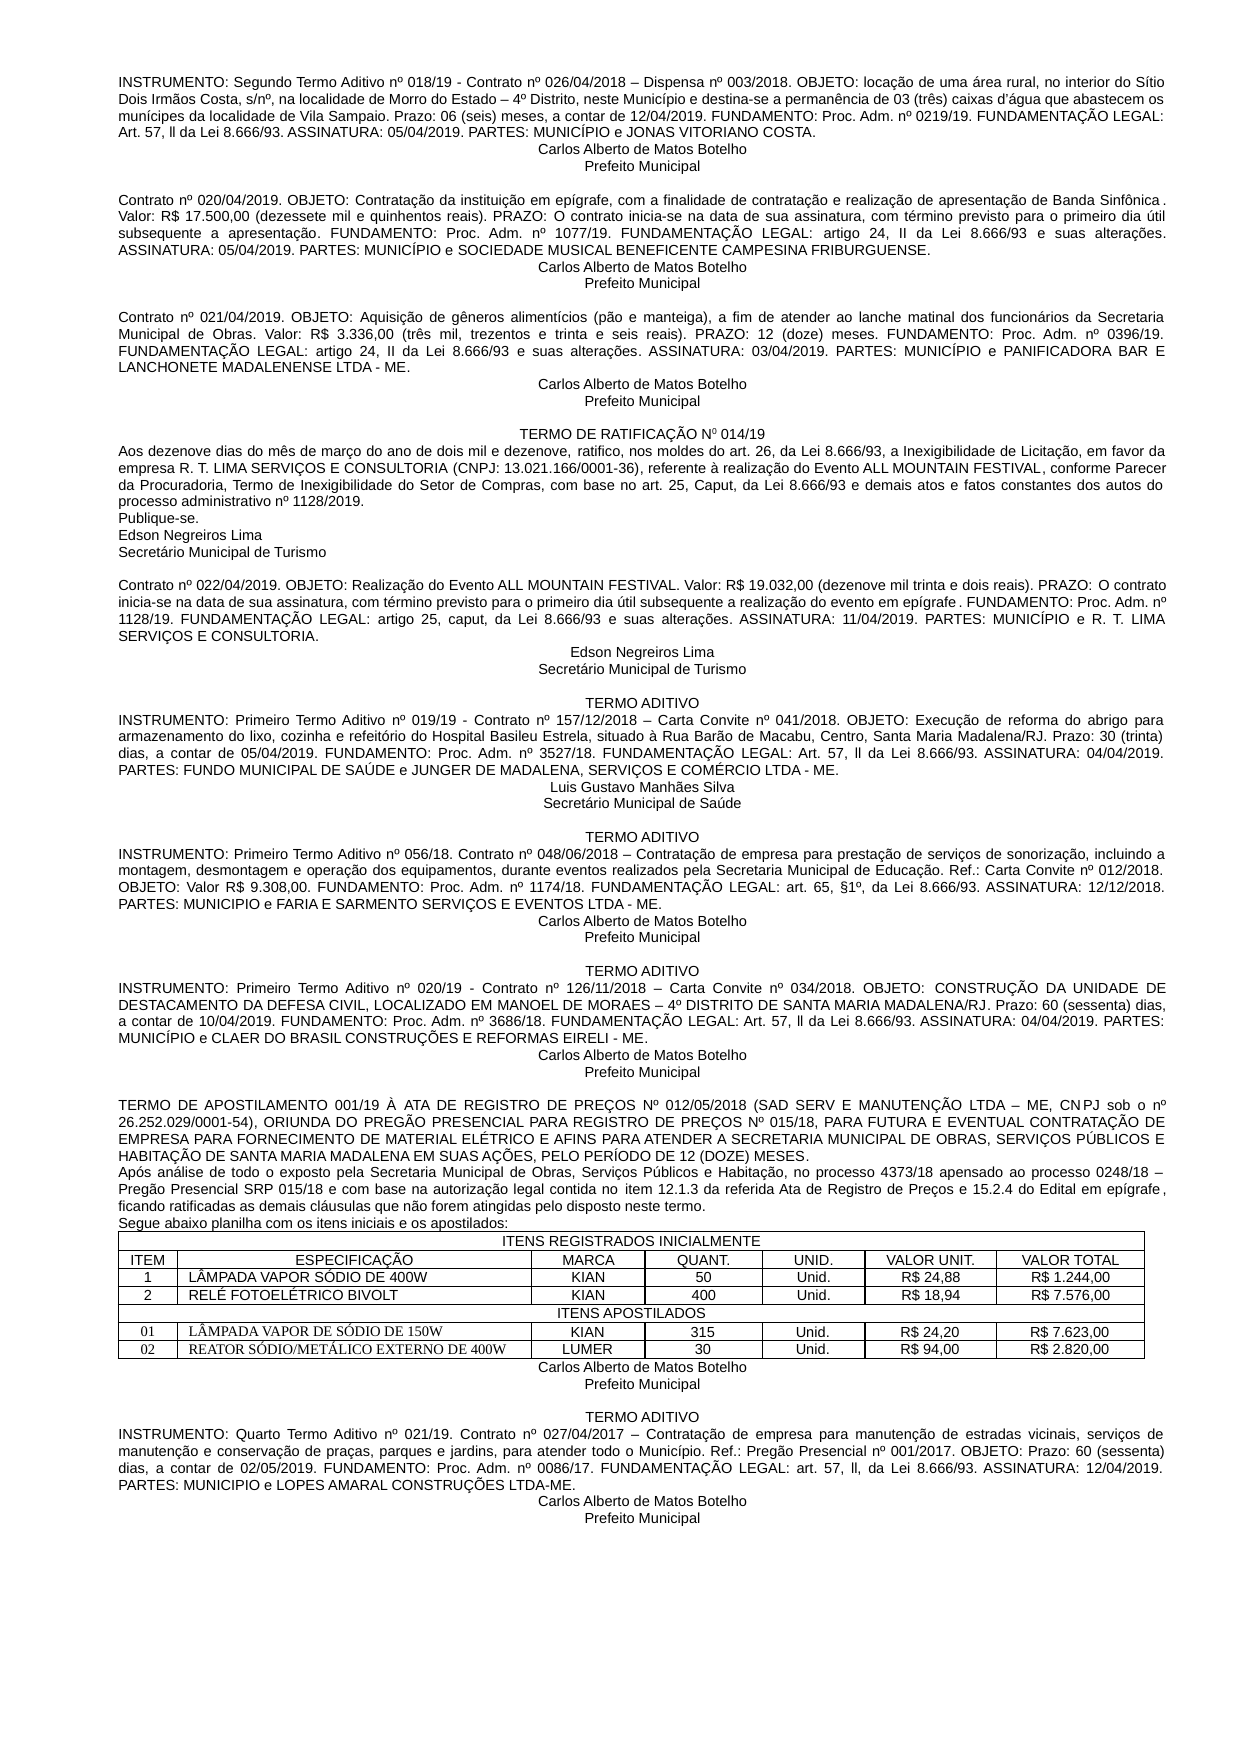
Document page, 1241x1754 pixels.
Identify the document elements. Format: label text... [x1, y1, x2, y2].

text Luis Gustavo Manhães Silva [118, 778, 1166, 795]
text Secretário Municipal de Turismo [118, 543, 1166, 560]
text TERMO DE APOSTILAMENTO 001/19 À ATA DE REGISTRO DE PREÇOS Nº 012/05/2018 (SAD SERV E MANUTENÇÃO LTDA – ME, CNPJ sob o nº 26.252.029/0001-54), ORIUNDA DO PREGÃO PRESENCIAL PARA REGISTRO DE PREÇOS Nº 015/18, PARA FUTURA E EVENTUAL CONTRATAÇÃO DE EMPRESA PARA FORNECIMENTO DE MATERIAL ELÉTRICO E AFINS PARA ATENDER A SECRETARIA MUNICIPAL DE OBRAS, SERVIÇOS PÚBLICOS E HABITAÇÃO DE SANTA MARIA MADALENA EM SUAS AÇÕES, PELO PERÍODO DE 12 (DOZE) MESES. [118, 1097, 1166, 1164]
table_cell UNID. [763, 1251, 864, 1268]
text Carlos Alberto de Matos Botelho [118, 912, 1166, 929]
subtitle TERMO DE RATIFICAÇÃO N0 014/19 [118, 426, 1166, 443]
table_cell 50 [646, 1269, 762, 1286]
text Segue abaixo planilha com os itens iniciais e os apostilados: [118, 1214, 1166, 1231]
table_cell R$ 24,20 [866, 1323, 996, 1340]
text Prefeito Municipal [118, 1376, 1166, 1392]
table_cell LÂMPADA VAPOR DE SÓDIO DE 150W [178, 1323, 531, 1340]
text TERMO ADITIVO [118, 828, 1166, 845]
text Prefeito Municipal [118, 929, 1166, 946]
table_cell VALOR UNIT. [866, 1251, 996, 1268]
table_cell R$ 7.623,00 [997, 1323, 1144, 1340]
text Contrato nº 021/04/2019. OBJETO: Aquisição de gêneros alimentícios (pão e manteiga), a fim de atender ao lanche matinal dos funcionários da Secretaria Municipal de Obras. Valor: R$ 3.336,00 (três mil, trezentos e trinta e seis reais). PRAZO: 12 (doze) meses. FUNDAMENTO: Proc. Adm. nº 0396/19. FUNDAMENTAÇÃO LEGAL: artigo 24, II da Lei 8.666/93 e suas alterações. ASSINATURA: 03/04/2019. PARTES: MUNICÍPIO e PANIFICADORA BAR E LANCHONETE MADALENENSE LTDA - ME. [118, 309, 1166, 376]
table_cell KIAN [532, 1323, 644, 1340]
table_cell KIAN [532, 1287, 644, 1303]
table_cell 400 [646, 1287, 762, 1303]
text Contrato nº 022/04/2019. OBJETO: Realização do Evento ALL MOUNTAIN FESTIVAL. Valor: R$ 19.032,00 (dezenove mil trinta e dois reais). PRAZO: O contrato inicia-se na data de sua assinatura, com término previsto para o primeiro dia útil subsequente a realização do evento em epígrafe. FUNDAMENTO: Proc. Adm. nº 1128/19. FUNDAMENTAÇÃO LEGAL: artigo 25, caput, da Lei 8.666/93 e suas alterações. ASSINATURA: 11/04/2019. PARTES: MUNICÍPIO e R. T. LIMA SERVIÇOS E CONSULTORIA. [118, 577, 1166, 644]
text Carlos Alberto de Matos Botelho [118, 1047, 1166, 1063]
text INSTRUMENTO: Segundo Termo Aditivo nº 018/19 - Contrato nº 026/04/2018 – Dispensa nº 003/2018. OBJETO: locação de uma área rural, no interior do Sítio Dois Irmãos Costa, s/nº, na localidade de Morro do Estado – 4º Distrito, neste Município e destina-se a permanência de 03 (três) caixas d’água que abastecem os munícipes da localidade de Vila Sampaio. Prazo: 06 (seis) meses, a contar de 12/04/2019. FUNDAMENTO: Proc. Adm. nº 0219/19. FUNDAMENTAÇÃO LEGAL: Art. 57, ll da Lei 8.666/93. ASSINATURA: 05/04/2019. PARTES: MUNICÍPIO e JONAS VITORIANO COSTA. [118, 74, 1166, 141]
table_cell LÂMPADA VAPOR SÓDIO DE 400W [178, 1269, 531, 1286]
table_cell R$ 94,00 [866, 1341, 996, 1358]
table_cell RELÉ FOTOELÉTRICO BIVOLT [178, 1287, 531, 1303]
table_cell 02 [119, 1341, 177, 1358]
text Secretário Municipal de Turismo [118, 661, 1166, 678]
table_cell ESPECIFICAÇÃO [178, 1251, 531, 1268]
table_cell R$ 7.576,00 [997, 1287, 1144, 1303]
table_cell REATOR SÓDIO/METÁLICO EXTERNO DE 400W [178, 1341, 531, 1358]
table_cell R$ 18,94 [866, 1287, 996, 1303]
table_cell R$ 2.820,00 [997, 1341, 1144, 1358]
table_cell R$ 1.244,00 [997, 1269, 1144, 1286]
text INSTRUMENTO: Primeiro Termo Aditivo nº 020/19 - Contrato nº 126/11/2018 – Carta Convite nº 034/2018. OBJETO: CONSTRUÇÃO DA UNIDADE DE DESTACAMENTO DA DEFESA CIVIL, LOCALIZADO EM MANOEL DE MORAES – 4º DISTRITO DE SANTA MARIA MADALENA/RJ. Prazo: 60 (sessenta) dias, a contar de 10/04/2019. FUNDAMENTO: Proc. Adm. nº 3686/18. FUNDAMENTAÇÃO LEGAL: Art. 57, ll da Lei 8.666/93. ASSINATURA: 04/04/2019. PARTES: MUNICÍPIO e CLAER DO BRASIL CONSTRUÇÕES E REFORMAS EIRELI - ME. [118, 979, 1166, 1047]
text Prefeito Municipal [118, 275, 1166, 292]
table_cell Unid. [763, 1269, 864, 1286]
text Carlos Alberto de Matos Botelho [118, 376, 1166, 392]
text TERMO ADITIVO [118, 1409, 1166, 1426]
text Contrato nº 020/04/2019. OBJETO: Contratação da instituição em epígrafe, com a finalidade de contratação e realização de apresentação de Banda Sinfônica. Valor: R$ 17.500,00 (dezessete mil e quinhentos reais). PRAZO: O contrato inicia-se na data de sua assinatura, com término previsto para o primeiro dia útil subsequente a apresentação. FUNDAMENTO: Proc. Adm. nº 1077/19. FUNDAMENTAÇÃO LEGAL: artigo 24, II da Lei 8.666/93 e suas alterações. ASSINATURA: 05/04/2019. PARTES: MUNICÍPIO e SOCIEDADE MUSICAL BENEFICENTE CAMPESINA FRIBURGUENSE. [118, 191, 1166, 258]
subtitle Publique-se. [118, 510, 1166, 527]
text Prefeito Municipal [118, 1063, 1166, 1080]
table_cell KIAN [532, 1269, 644, 1286]
table_cell 1 [119, 1269, 177, 1286]
text Carlos Alberto de Matos Botelho [118, 1493, 1166, 1510]
table_cell MARCA [532, 1251, 644, 1268]
text Prefeito Municipal [118, 1510, 1166, 1527]
text Carlos Alberto de Matos Botelho [118, 141, 1166, 158]
table_cell 30 [646, 1341, 762, 1358]
text Prefeito Municipal [118, 158, 1166, 174]
text Edson Negreiros Lima [118, 527, 1166, 543]
table_cell 2 [119, 1287, 177, 1303]
text Edson Negreiros Lima [118, 644, 1166, 661]
text Carlos Alberto de Matos Botelho [118, 1359, 1166, 1376]
table_cell Unid. [763, 1287, 864, 1303]
table_cell 01 [119, 1323, 177, 1340]
text INSTRUMENTO: Quarto Termo Aditivo nº 021/19. Contrato nº 027/04/2017 – Contratação de empresa para manutenção de estradas vicinais, serviços de manutenção e conservação de praças, parques e jardins, para atender todo o Município. Ref.: Pregão Presencial nº 001/2017. OBJETO: Prazo: 60 (sessenta) dias, a contar de 02/05/2019. FUNDAMENTO: Proc. Adm. nº 0086/17. FUNDAMENTAÇÃO LEGAL: art. 57, ll, da Lei 8.666/93. ASSINATURA: 12/04/2019. PARTES: MUNICIPIO e LOPES AMARAL CONSTRUÇÕES LTDA-ME. [118, 1426, 1166, 1493]
table_cell Unid. [763, 1341, 864, 1358]
text Secretário Municipal de Saúde [118, 795, 1166, 812]
table_cell Unid. [763, 1323, 864, 1340]
table_cell VALOR TOTAL [997, 1251, 1144, 1268]
text Carlos Alberto de Matos Botelho [118, 258, 1166, 275]
table_header ITENS REGISTRADOS INICIALMENTE [119, 1232, 1144, 1250]
text INSTRUMENTO: Primeiro Termo Aditivo nº 056/18. Contrato nº 048/06/2018 – Contratação de empresa para prestação de serviços de sonorização, incluindo a montagem, desmontagem e operação dos equipamentos, durante eventos realizados pela Secretaria Municipal de Educação. Ref.: Carta Convite nº 012/2018. OBJETO: Valor R$ 9.308,00. FUNDAMENTO: Proc. Adm. nº 1174/18. FUNDAMENTAÇÃO LEGAL: art. 65, §1º, da Lei 8.666/93. ASSINATURA: 12/12/2018. PARTES: MUNICIPIO e FARIA E SARMENTO SERVIÇOS E EVENTOS LTDA - ME. [118, 845, 1166, 912]
table_cell R$ 24,88 [866, 1269, 996, 1286]
table_cell QUANT. [646, 1251, 762, 1268]
text INSTRUMENTO: Primeiro Termo Aditivo nº 019/19 - Contrato nº 157/12/2018 – Carta Convite nº 041/2018. OBJETO: Execução de reforma do abrigo para armazenamento do lixo, cozinha e refeitório do Hospital Basileu Estrela, situado à Rua Barão de Macabu, Centro, Santa Maria Madalena/RJ. Prazo: 30 (trinta) dias, a contar de 05/04/2019. FUNDAMENTO: Proc. Adm. nº 3527/18. FUNDAMENTAÇÃO LEGAL: Art. 57, ll da Lei 8.666/93. ASSINATURA: 04/04/2019. PARTES: FUNDO MUNICIPAL DE SAÚDE e JUNGER DE MADALENA, SERVIÇOS E COMÉRCIO LTDA - ME. [118, 711, 1166, 778]
table_cell LUMER [532, 1341, 644, 1358]
text TERMO ADITIVO [118, 694, 1166, 711]
table_cell 315 [646, 1323, 762, 1340]
text TERMO ADITIVO [118, 963, 1166, 979]
text Após análise de todo o exposto pela Secretaria Municipal de Obras, Serviços Públicos e Habitação, no processo 4373/18 apensado ao processo 0248/18 – Pregão Presencial SRP 015/18 e com base na autorização legal contida no item 12.1.3 da referida Ata de Registro de Preços e 15.2.4 do Edital em epígrafe, ficando ratificadas as demais cláusulas que não forem atingidas pelo disposto neste termo. [118, 1164, 1166, 1214]
table_cell ITENS APOSTILADOS [119, 1305, 1144, 1322]
subtitle Aos dezenove dias do mês de março do ano de dois mil e dezenove, ratifico, nos moldes do art. 26, da Lei 8.666/93, a Inexigibilidade de Licitação, em favor da empresa R. T. LIMA SERVIÇOS E CONSULTORIA (CNPJ: 13.021.166/0001-36), referente à realização do Evento ALL MOUNTAIN FESTIVAL, conforme Parecer da Procuradoria, Termo de Inexigibilidade do Setor de Compras, com base no art. 25, Caput, da Lei 8.666/93 e demais atos e fatos constantes dos autos do processo administrativo nº 1128/2019. [118, 443, 1166, 510]
table_cell ITEM [119, 1251, 177, 1268]
text Prefeito Municipal [118, 392, 1166, 409]
